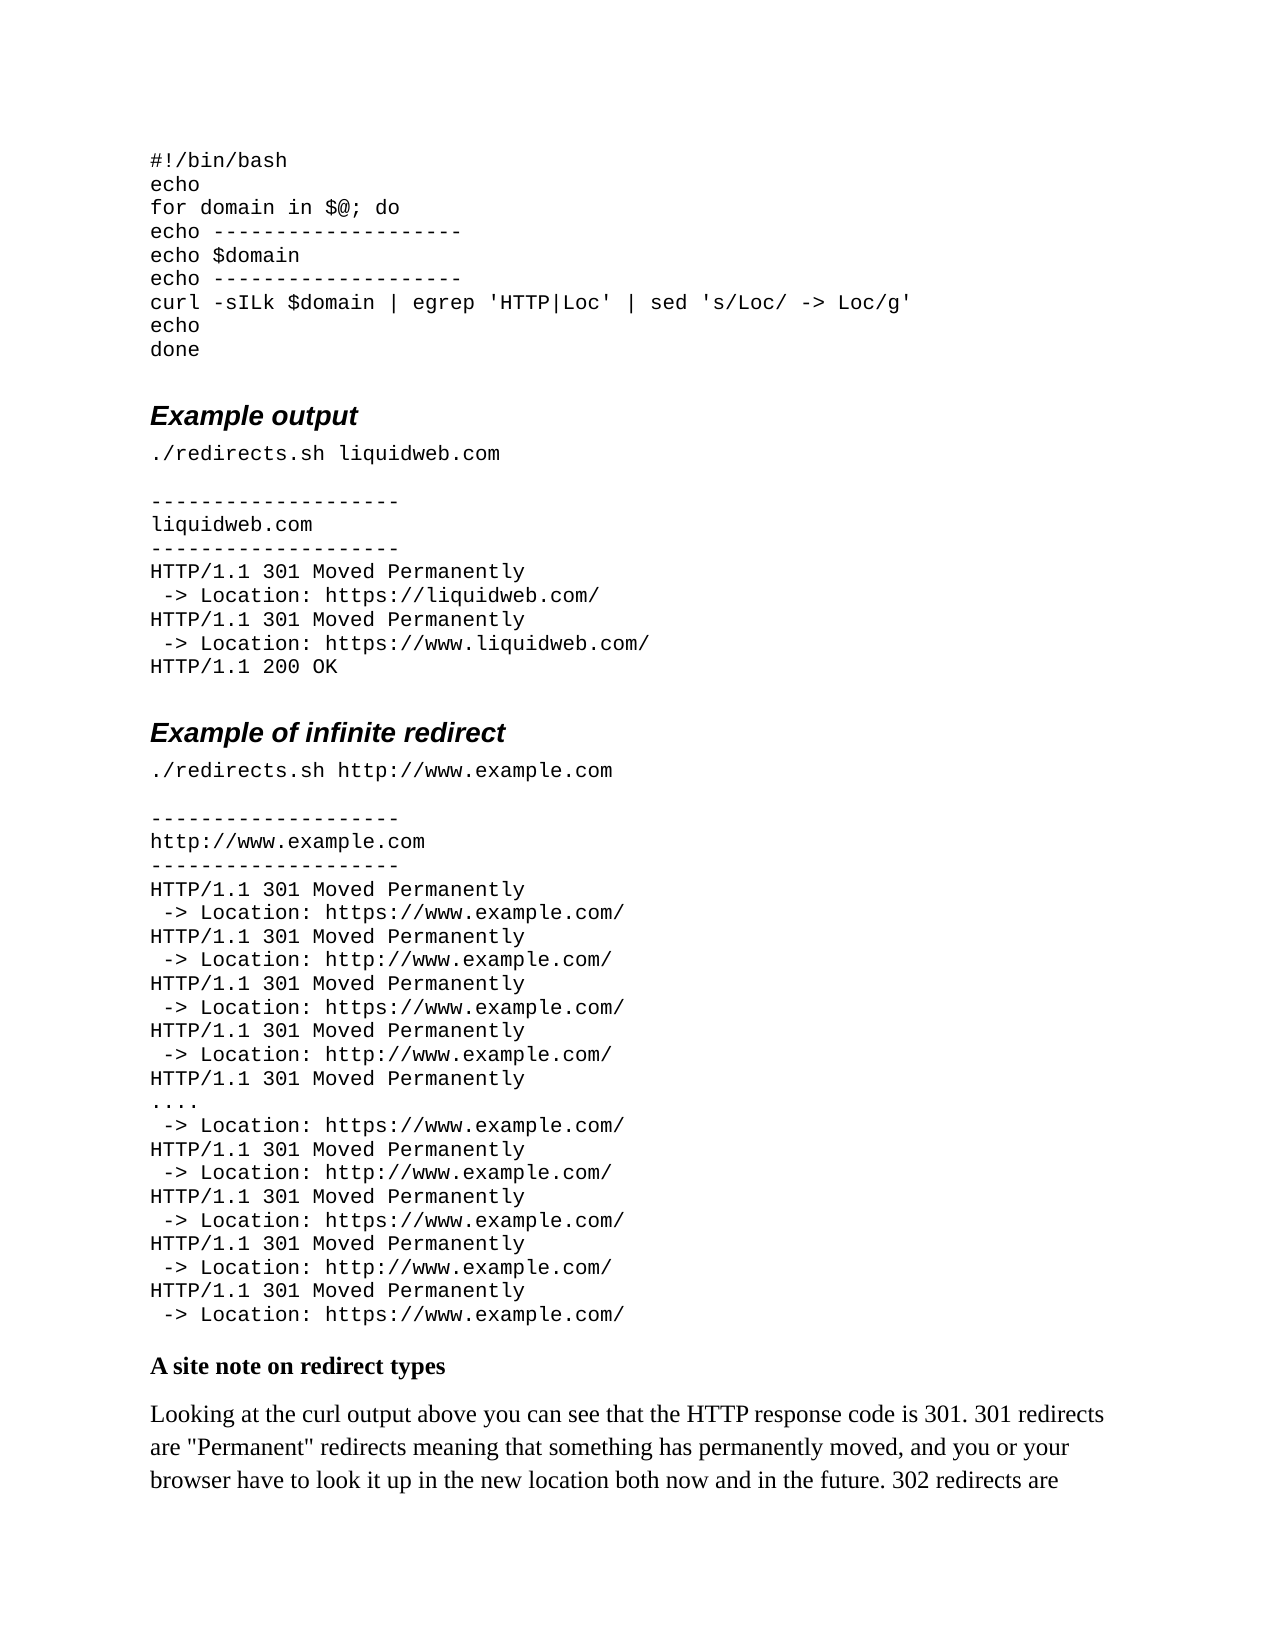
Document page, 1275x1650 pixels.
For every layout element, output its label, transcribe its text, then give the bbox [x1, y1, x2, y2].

text -------------------- [150, 855, 1125, 878]
text HTTP/1.1 301 Moved Permanently [150, 562, 1125, 585]
text HTTP/1.1 301 Moved Permanently [150, 973, 1125, 997]
text HTTP/1.1 301 Moved Permanently [150, 1233, 1125, 1257]
text HTTP/1.1 301 Moved Permanently [150, 878, 1125, 902]
text -> Location: https://www.example.com/ [150, 1304, 1125, 1351]
subtitle Example output [150, 399, 1125, 431]
text HTTP/1.1 301 Moved Permanently [150, 1068, 1125, 1091]
text -> Location: https://www.example.com/ [150, 997, 1125, 1020]
text .... [150, 1091, 1125, 1115]
text echo $domain [150, 244, 1125, 268]
text -> Location: https://www.example.com/ [150, 1115, 1125, 1139]
text -> Location: http://www.example.com/ [150, 1257, 1125, 1281]
text -> Location: https://www.liquidweb.com/ [150, 632, 1125, 656]
text echo -------------------- [150, 268, 1125, 292]
text ./redirects.sh http://www.example.com [150, 760, 1125, 784]
text -> Location: http://www.example.com/ [150, 1162, 1125, 1186]
text -------------------- [150, 491, 1125, 514]
text -> Location: http://www.example.com/ [150, 949, 1125, 973]
text HTTP/1.1 301 Moved Permanently [150, 1186, 1125, 1209]
text HTTP/1.1 200 OK [150, 656, 1125, 680]
text -> Location: https://www.example.com/ [150, 1209, 1125, 1233]
text HTTP/1.1 301 Moved Permanently [150, 1020, 1125, 1044]
text echo [150, 316, 1125, 339]
text #!/bin/bash [150, 150, 1125, 174]
text done [150, 339, 1125, 363]
text A site note on redirect types [150, 1351, 1125, 1380]
text -------------------- [150, 538, 1125, 562]
text ./redirects.sh liquidweb.com [150, 443, 1125, 467]
text -> Location: http://www.example.com/ [150, 1044, 1125, 1068]
text HTTP/1.1 301 Moved Permanently [150, 1281, 1125, 1304]
text liquidweb.com [150, 514, 1125, 538]
text for domain in $@; do [150, 197, 1125, 221]
text HTTP/1.1 301 Moved Permanently [150, 1139, 1125, 1162]
text HTTP/1.1 301 Moved Permanently [150, 926, 1125, 949]
text echo [150, 174, 1125, 197]
text Looking at the curl output above you can see that the HTTP response code is 301. 301 redirects are "Permanent" redirects meaning that something has permanently moved, and you or your browser have to look it up in the new location both now and in the future. 302 redirects are [150, 1399, 1125, 1494]
text echo -------------------- [150, 221, 1125, 244]
subtitle Example of infinite redirect [150, 716, 1125, 748]
text -------------------- [150, 808, 1125, 831]
text -> Location: https://www.example.com/ [150, 902, 1125, 926]
text curl -sILk $domain | egrep 'HTTP|Loc' | sed 's/Loc/ -> Loc/g' [150, 292, 1125, 316]
text HTTP/1.1 301 Moved Permanently [150, 609, 1125, 632]
text -> Location: https://liquidweb.com/ [150, 585, 1125, 609]
text http://www.example.com [150, 831, 1125, 855]
